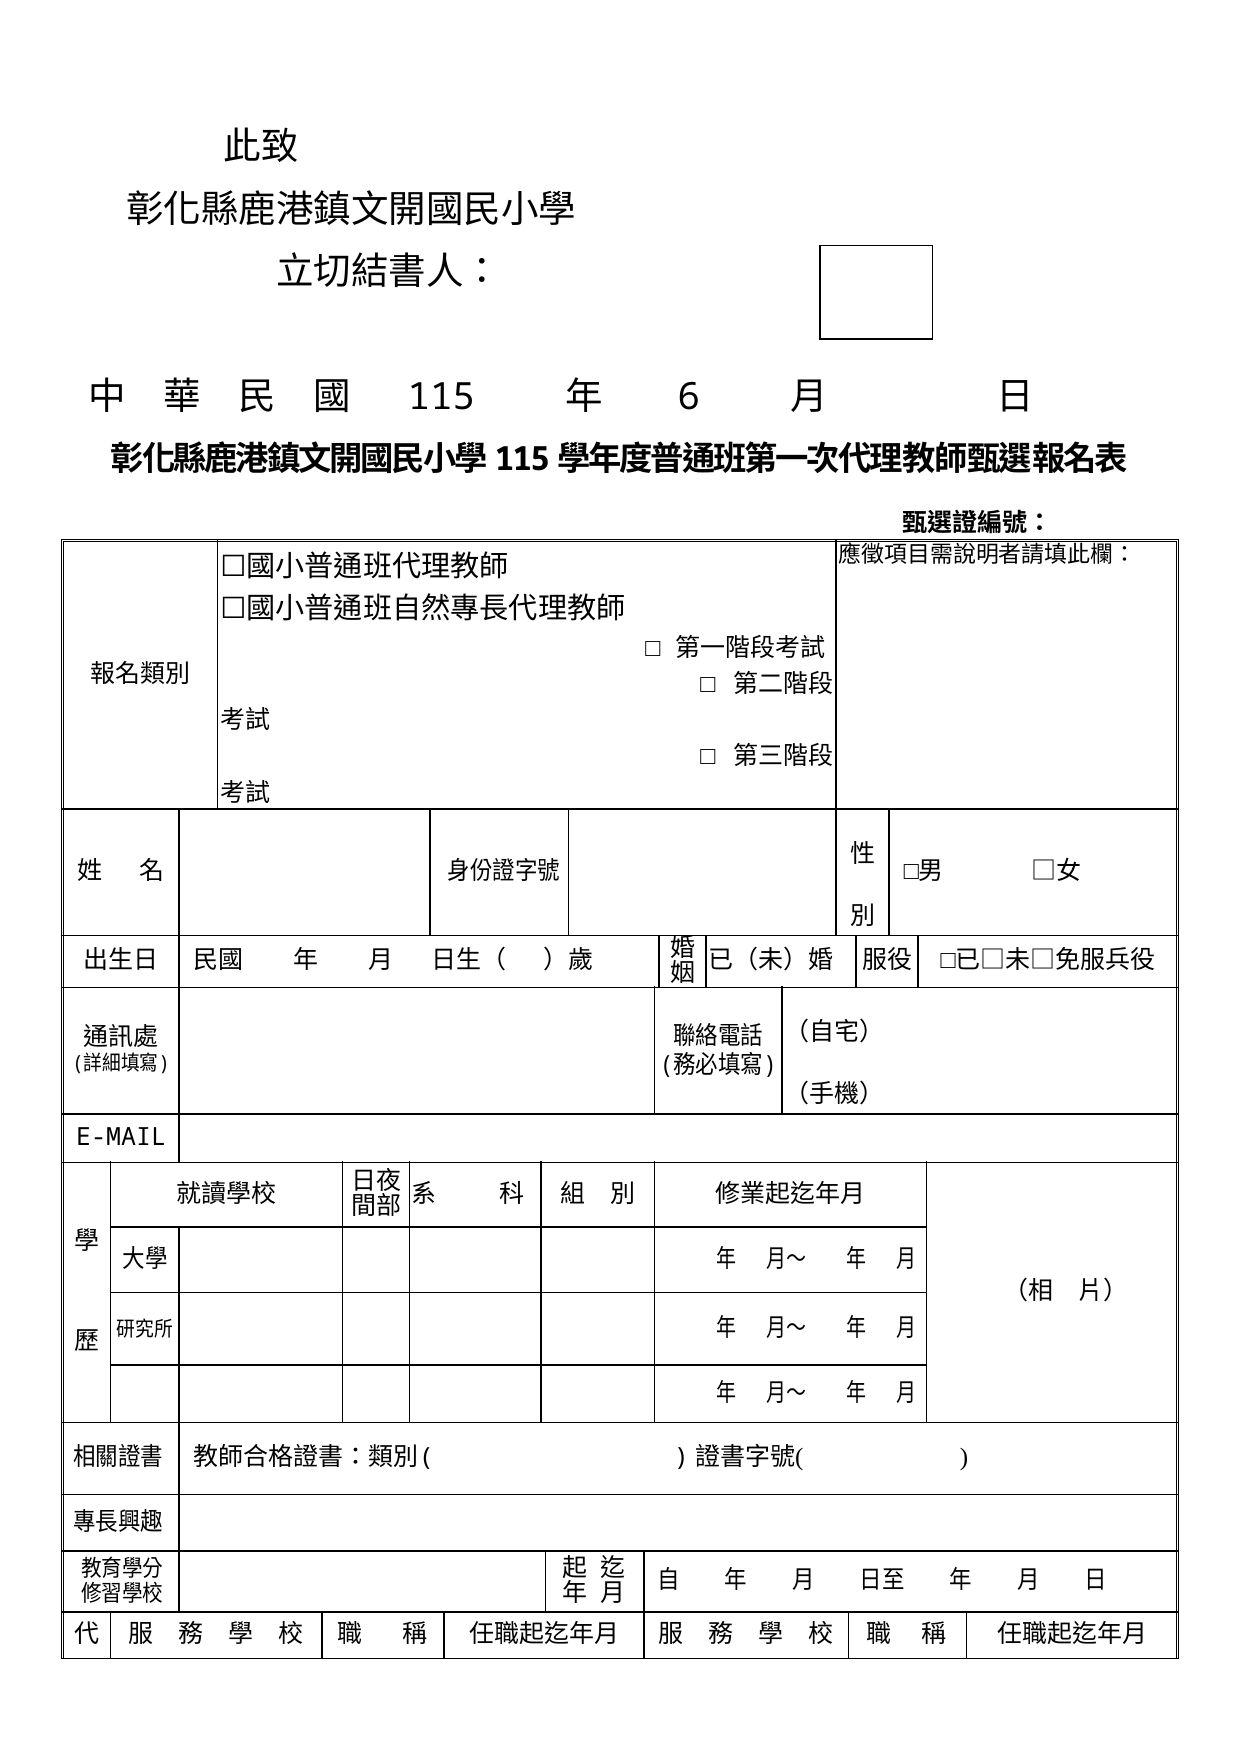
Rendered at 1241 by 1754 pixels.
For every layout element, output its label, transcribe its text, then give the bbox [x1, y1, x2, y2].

table_cell 日夜 間部 [343, 1163, 409, 1226]
table_cell 相關證書 [64, 1423, 178, 1493]
table_cell [180, 1366, 342, 1422]
table_cell [180, 988, 654, 1113]
table_cell 服役 [857, 936, 917, 986]
table_cell 服 務 學 校 [645, 1613, 848, 1658]
table_cell 就讀學校 [111, 1163, 342, 1226]
table_cell 代 [64, 1613, 110, 1658]
table_cell [180, 1293, 342, 1364]
table_header 報名類別 [64, 542, 217, 808]
table_cell [542, 1293, 654, 1364]
table_cell 婚 姻 [660, 936, 705, 986]
table_cell 通訊處 (詳細填寫) [64, 988, 178, 1113]
table_cell [180, 1115, 1176, 1161]
table_cell 教師合格證書：類別( ) 證書字號( ) [180, 1423, 1176, 1493]
table_cell （相 片） [927, 1163, 1176, 1422]
table_cell 學 歷 [64, 1163, 110, 1422]
table_cell 修業起迄年月 [655, 1163, 926, 1226]
table_cell 任職起迄年月 [967, 1613, 1176, 1658]
table_cell [343, 1228, 409, 1292]
table_cell 職 稱 [849, 1613, 966, 1658]
text 彰化縣鹿港鎮文開國民小學 [89, 164, 1152, 227]
table_cell [180, 1552, 545, 1611]
table_cell [343, 1293, 409, 1364]
table_cell 大學 [111, 1228, 178, 1292]
table_cell 起 迄 年 月 [546, 1552, 643, 1611]
table_cell 組 別 [542, 1163, 654, 1226]
table_header ☐國小普通班代理教師 ☐國小普通班自然專長代理教師 □ 第一階段考試 □ 第二階段考試 □ 第三階段考試 [218, 542, 835, 808]
table_cell [343, 1366, 409, 1422]
table_cell [180, 1495, 1176, 1550]
table_cell 已（未）婚 [707, 936, 855, 986]
table_cell 性 別 [837, 810, 888, 935]
table_cell [542, 1366, 654, 1422]
table_cell 研究所 [111, 1293, 178, 1364]
table_cell 自 年 月 日至 年 月 日 [645, 1552, 1176, 1611]
table_cell （自宅） （手機） [783, 988, 1176, 1113]
table_cell [410, 1293, 540, 1364]
table_cell [111, 1366, 178, 1422]
table_cell 身份證字號 [431, 810, 568, 935]
table_cell 專長興趣 [64, 1495, 178, 1550]
table_header 應徵項目需說明者請填此欄： [837, 542, 1176, 808]
table_cell □已□未□免服兵役 [919, 936, 1176, 986]
table_cell 年 月～ 年 月 [655, 1228, 926, 1292]
table_cell 出生日 [64, 936, 178, 986]
table_cell [180, 1228, 342, 1292]
table_cell 聯絡電話 (務必填寫) [655, 988, 781, 1113]
text 彰化縣鹿港鎮文開國民小學115學年度普通班第一次代理教師甄選報名表 [89, 414, 1152, 477]
table_cell [542, 1228, 654, 1292]
table_cell [410, 1366, 540, 1422]
text 中 華 民 國 115 年 6 月 日 [89, 352, 1152, 414]
table_cell 服 務 學 校 [111, 1613, 321, 1658]
table_cell 系 科 [410, 1163, 540, 1226]
table_cell 民國 年 月 日生（ ）歲 [180, 936, 658, 986]
table_cell [569, 810, 835, 935]
table_cell □男 □女 [890, 810, 1176, 935]
table_cell 年 月～ 年 月 [655, 1366, 926, 1422]
table_cell 任職起迄年月 [445, 1613, 643, 1658]
table_cell [180, 810, 429, 935]
table_cell [410, 1228, 540, 1292]
text 立切結書人： [89, 227, 1152, 289]
table_cell 職 稱 [323, 1613, 443, 1658]
text 甄選證編號： [89, 477, 1152, 539]
table_cell 姓 名 [64, 810, 178, 935]
table_cell 年 月～ 年 月 [655, 1293, 926, 1364]
table_cell 教育學分 修習學校 [64, 1552, 178, 1611]
text 此致 [89, 102, 1152, 164]
table_cell E-MAIL [64, 1115, 178, 1161]
